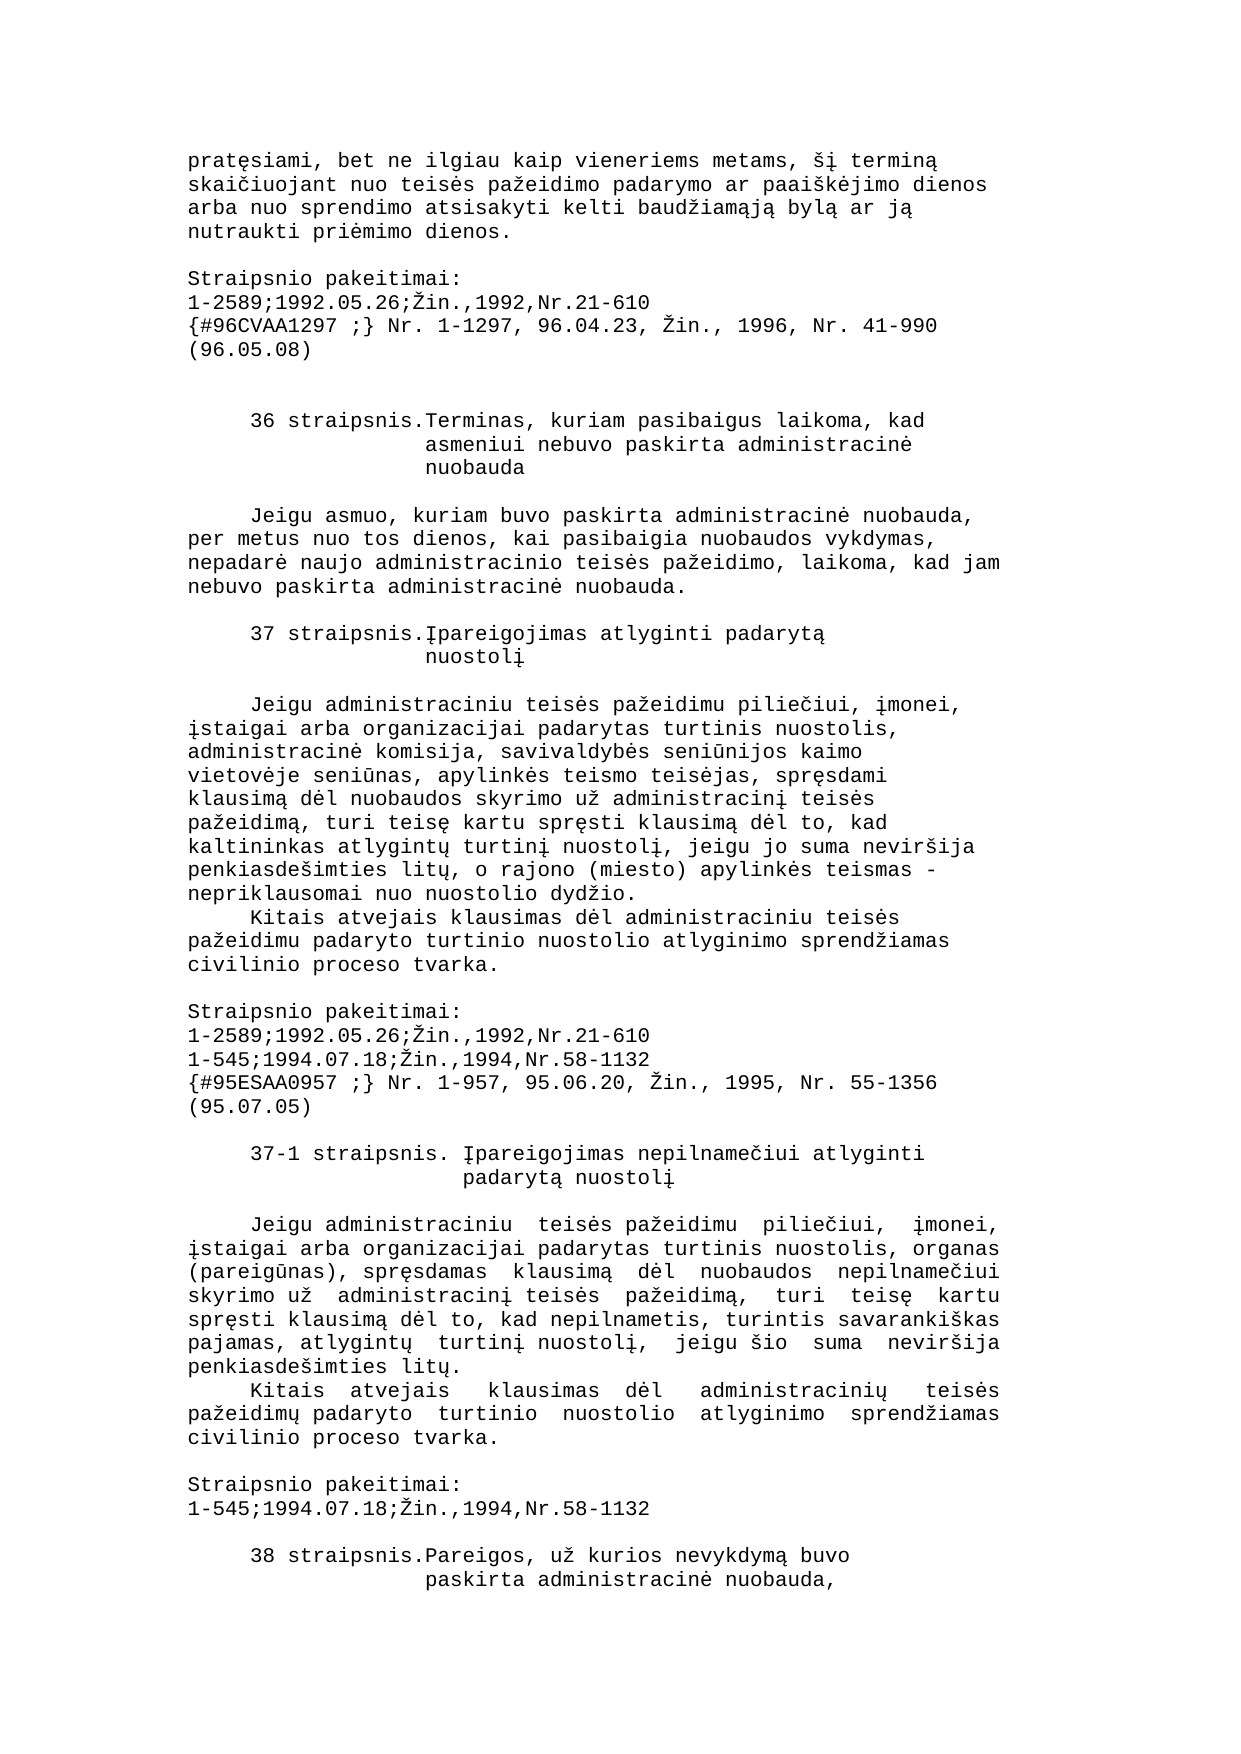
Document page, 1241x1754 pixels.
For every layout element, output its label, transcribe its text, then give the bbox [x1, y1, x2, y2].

text 1-2589;1992.05.26;Žin.,1992,Nr.21-610 [187, 1025, 1053, 1048]
text pažeidimą, turi teisę kartu spręsti klausimą dėl to, kad [187, 812, 1053, 836]
text įstaigai arba organizacijai padarytas turtinis nuostolis, [187, 717, 1053, 741]
text nutraukti priėmimo dienos. [187, 221, 1053, 244]
text Kitais atvejais klausimas dėl administraciniu teisės [187, 907, 1053, 930]
text penkiasdešimties litų. [187, 1356, 1053, 1379]
text pažeidimu padaryto turtinio nuostolio atlyginimo sprendžiamas [187, 930, 1053, 954]
text kaltininkas atlygintų turtinį nuostolį, jeigu jo suma neviršija [187, 836, 1053, 859]
text Jeigu administraciniu teisės pažeidimu piliečiui, įmonei, [187, 694, 1053, 717]
text Kitais atvejais klausimas dėl administracinių teisės [187, 1379, 1053, 1403]
text 36 straipsnis.Terminas, kuriam pasibaigus laikoma, kad [187, 410, 1053, 434]
text civilinio proceso tvarka. [187, 1427, 1053, 1451]
text įstaigai arba organizacijai padarytas turtinis nuostolis, organas [187, 1238, 1053, 1261]
text skaičiuojant nuo teisės pažeidimo padarymo ar paaiškėjimo dienos [187, 174, 1053, 197]
text civilinio proceso tvarka. [187, 954, 1053, 978]
text Jeigu administraciniu teisės pažeidimu piliečiui, įmonei, [187, 1214, 1053, 1238]
text skyrimo už administracinį teisės pažeidimą, turi teisę kartu [187, 1285, 1053, 1309]
text nepadarė naujo administracinio teisės pažeidimo, laikoma, kad jam [187, 552, 1053, 576]
text Straipsnio pakeitimai: [187, 1474, 1053, 1498]
text Straipsnio pakeitimai: [187, 268, 1053, 292]
text klausimą dėl nuobaudos skyrimo už administracinį teisės [187, 788, 1053, 812]
text vietovėje seniūnas, apylinkės teismo teisėjas, spręsdami [187, 765, 1053, 788]
text 1-545;1994.07.18;Žin.,1994,Nr.58-1132 [187, 1048, 1053, 1072]
text nepriklausomai nuo nuostolio dydžio. [187, 883, 1053, 907]
text per metus nuo tos dienos, kai pasibaigia nuobaudos vykdymas, [187, 528, 1053, 552]
text paskirta administracinė nuobauda, [187, 1569, 1053, 1592]
text nuobauda [187, 457, 1053, 481]
text {#96CVAA1297 ;} Nr. 1-1297, 96.04.23, Žin., 1996, Nr. 41-990 (96.05.08) [187, 316, 1053, 363]
text nebuvo paskirta administracinė nuobauda. [187, 576, 1053, 599]
text 37 straipsnis.Įpareigojimas atlyginti padarytą [187, 623, 1053, 647]
text padarytą nuostolį [187, 1167, 1053, 1190]
text pajamas, atlygintų turtinį nuostolį, jeigu šio suma neviršija [187, 1332, 1053, 1356]
text 38 straipsnis.Pareigos, už kurios nevykdymą buvo [187, 1545, 1053, 1569]
text spręsti klausimą dėl to, kad nepilnametis, turintis savarankiškas [187, 1309, 1053, 1332]
text pažeidimų padaryto turtinio nuostolio atlyginimo sprendžiamas [187, 1403, 1053, 1427]
text pratęsiami, bet ne ilgiau kaip vieneriems metams, šį terminą [187, 150, 1053, 174]
text nuostolį [187, 647, 1053, 670]
text penkiasdešimties litų, o rajono (miesto) apylinkės teismas - [187, 859, 1053, 883]
text 37-1 straipsnis. Įpareigojimas nepilnamečiui atlyginti [187, 1143, 1053, 1167]
text {#95ESAA0957 ;} Nr. 1-957, 95.06.20, Žin., 1995, Nr. 55-1356 (95.07.05) [187, 1072, 1053, 1119]
text 1-2589;1992.05.26;Žin.,1992,Nr.21-610 [187, 292, 1053, 316]
text administracinė komisija, savivaldybės seniūnijos kaimo [187, 741, 1053, 765]
text Straipsnio pakeitimai: [187, 1001, 1053, 1025]
text Jeigu asmuo, kuriam buvo paskirta administracinė nuobauda, [187, 505, 1053, 528]
text asmeniui nebuvo paskirta administracinė [187, 434, 1053, 457]
text arba nuo sprendimo atsisakyti kelti baudžiamąją bylą ar ją [187, 197, 1053, 221]
text (pareigūnas), spręsdamas klausimą dėl nuobaudos nepilnamečiui [187, 1261, 1053, 1285]
text 1-545;1994.07.18;Žin.,1994,Nr.58-1132 [187, 1498, 1053, 1521]
